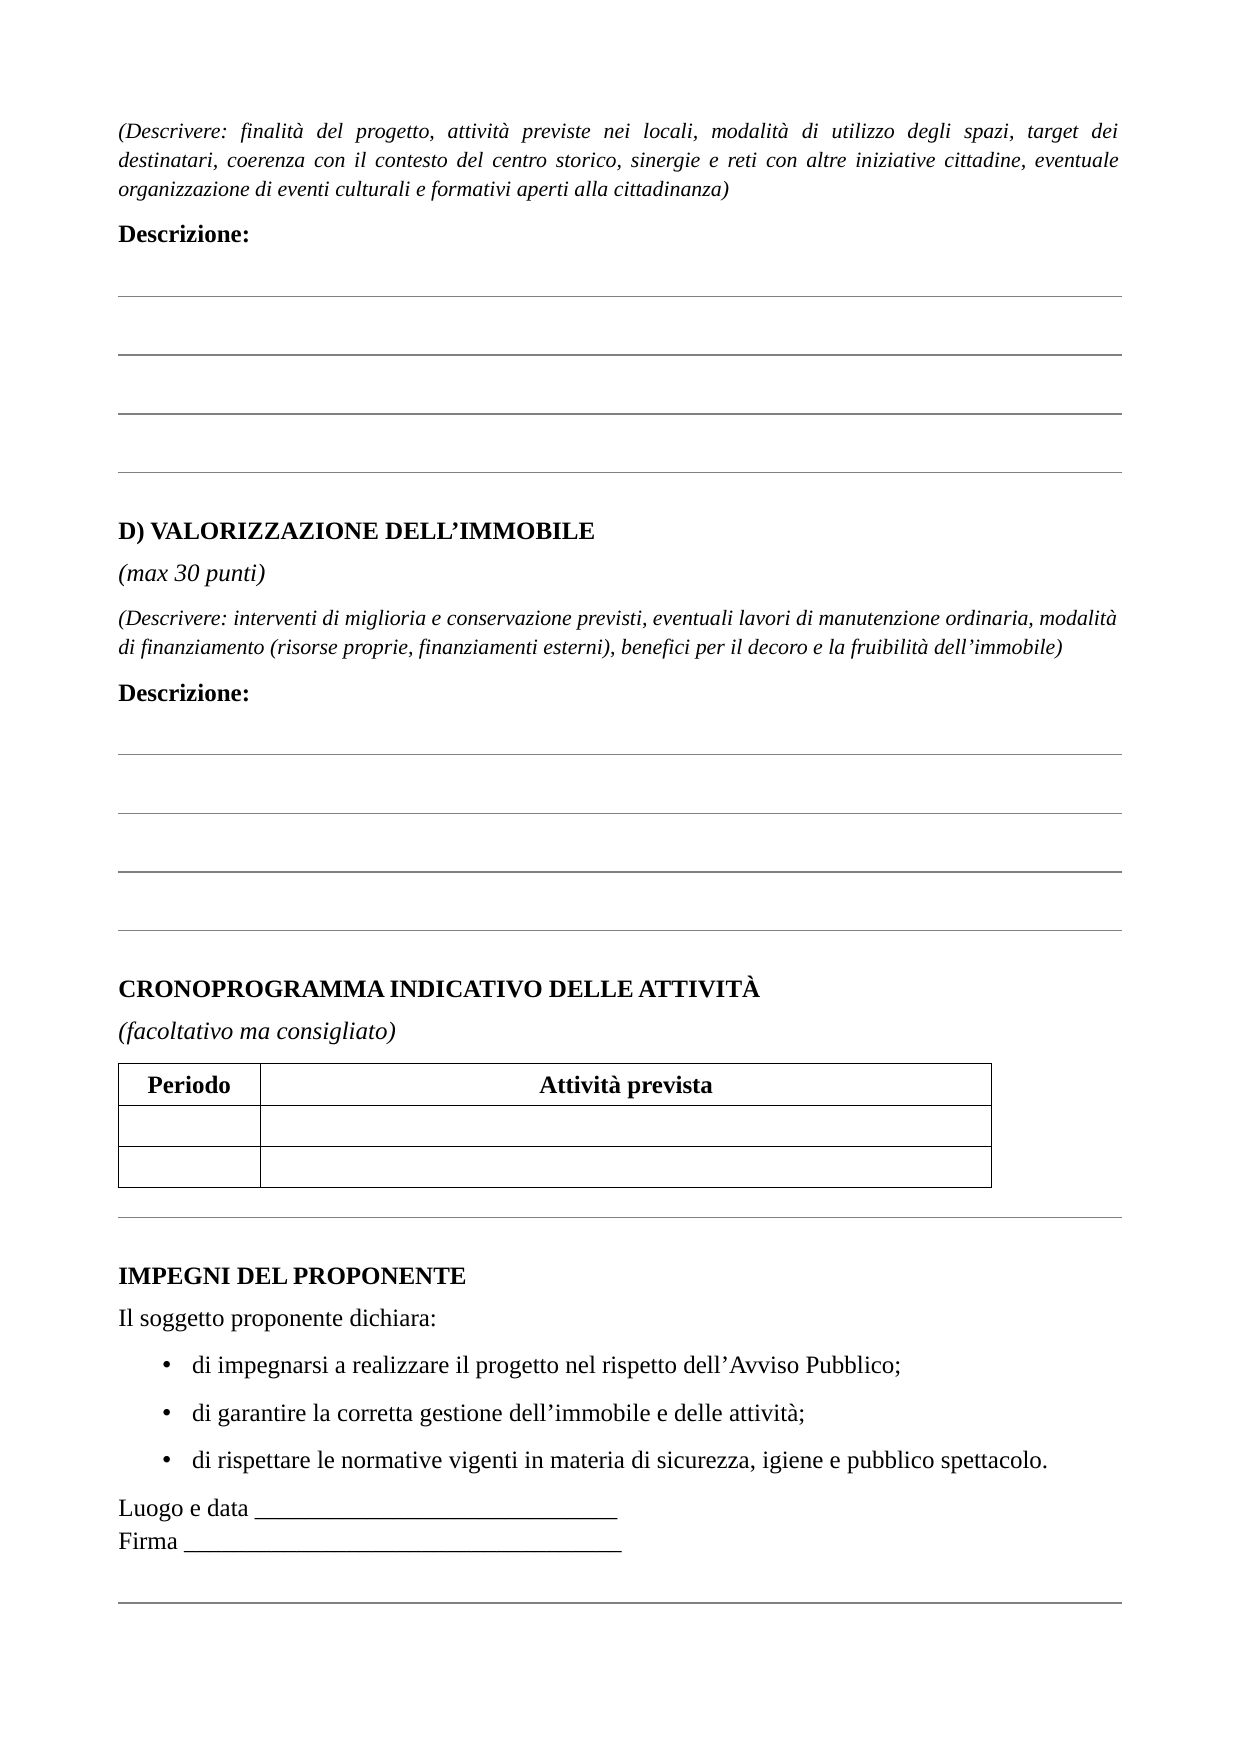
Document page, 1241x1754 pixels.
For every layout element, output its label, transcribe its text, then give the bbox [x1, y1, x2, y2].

subtitle D) VALORIZZAZIONE DELL’IMMOBILE [118, 516, 1122, 545]
subtitle IMPEGNI DEL PROPONENTE [118, 1261, 1122, 1290]
list di impegnarsi a realizzare il progetto nel rispetto dell’Avviso Pubblico; [162, 1350, 1122, 1379]
table_cell [119, 1106, 260, 1146]
text Luogo e data _____________________________ Firma ___________________________________ [118, 1493, 1122, 1555]
list di rispettare le normative vigenti in materia di sicurezza, igiene e pubblico spettacolo. [162, 1445, 1122, 1474]
text Descrizione: [118, 219, 1122, 248]
table_cell [261, 1106, 991, 1146]
table_header Attività prevista [261, 1064, 991, 1104]
table_cell [119, 1147, 260, 1187]
text (Descrivere: interventi di miglioria e conservazione previsti, eventuali lavori di manutenzione ordinaria, modalità di finanziamento (risorse proprie, finanziamenti esterni), benefici per il decoro e la fruibilità dell’immobile) [118, 605, 1122, 659]
text (max 30 punti) [118, 558, 1122, 586]
text (facoltativo ma consigliato) [118, 1016, 1122, 1044]
subtitle CRONOPROGRAMMA INDICATIVO DELLE ATTIVITÀ [118, 974, 1122, 1003]
text Descrizione: [118, 678, 1122, 706]
text Il soggetto proponente dichiara: [118, 1303, 1122, 1331]
table_cell [261, 1147, 991, 1187]
list di garantire la corretta gestione dell’immobile e delle attività; [162, 1398, 1122, 1427]
table_header Periodo [119, 1064, 260, 1104]
text (Descrivere: finalità del progetto, attività previste nei locali, modalità di utilizzo degli spazi, target dei destinatari, coerenza con il contesto del centro storico, sinergie e reti con altre iniziative cittadine, eventuale organizzazione di eventi culturali e formativi aperti alla cittadinanza) [118, 118, 1122, 201]
